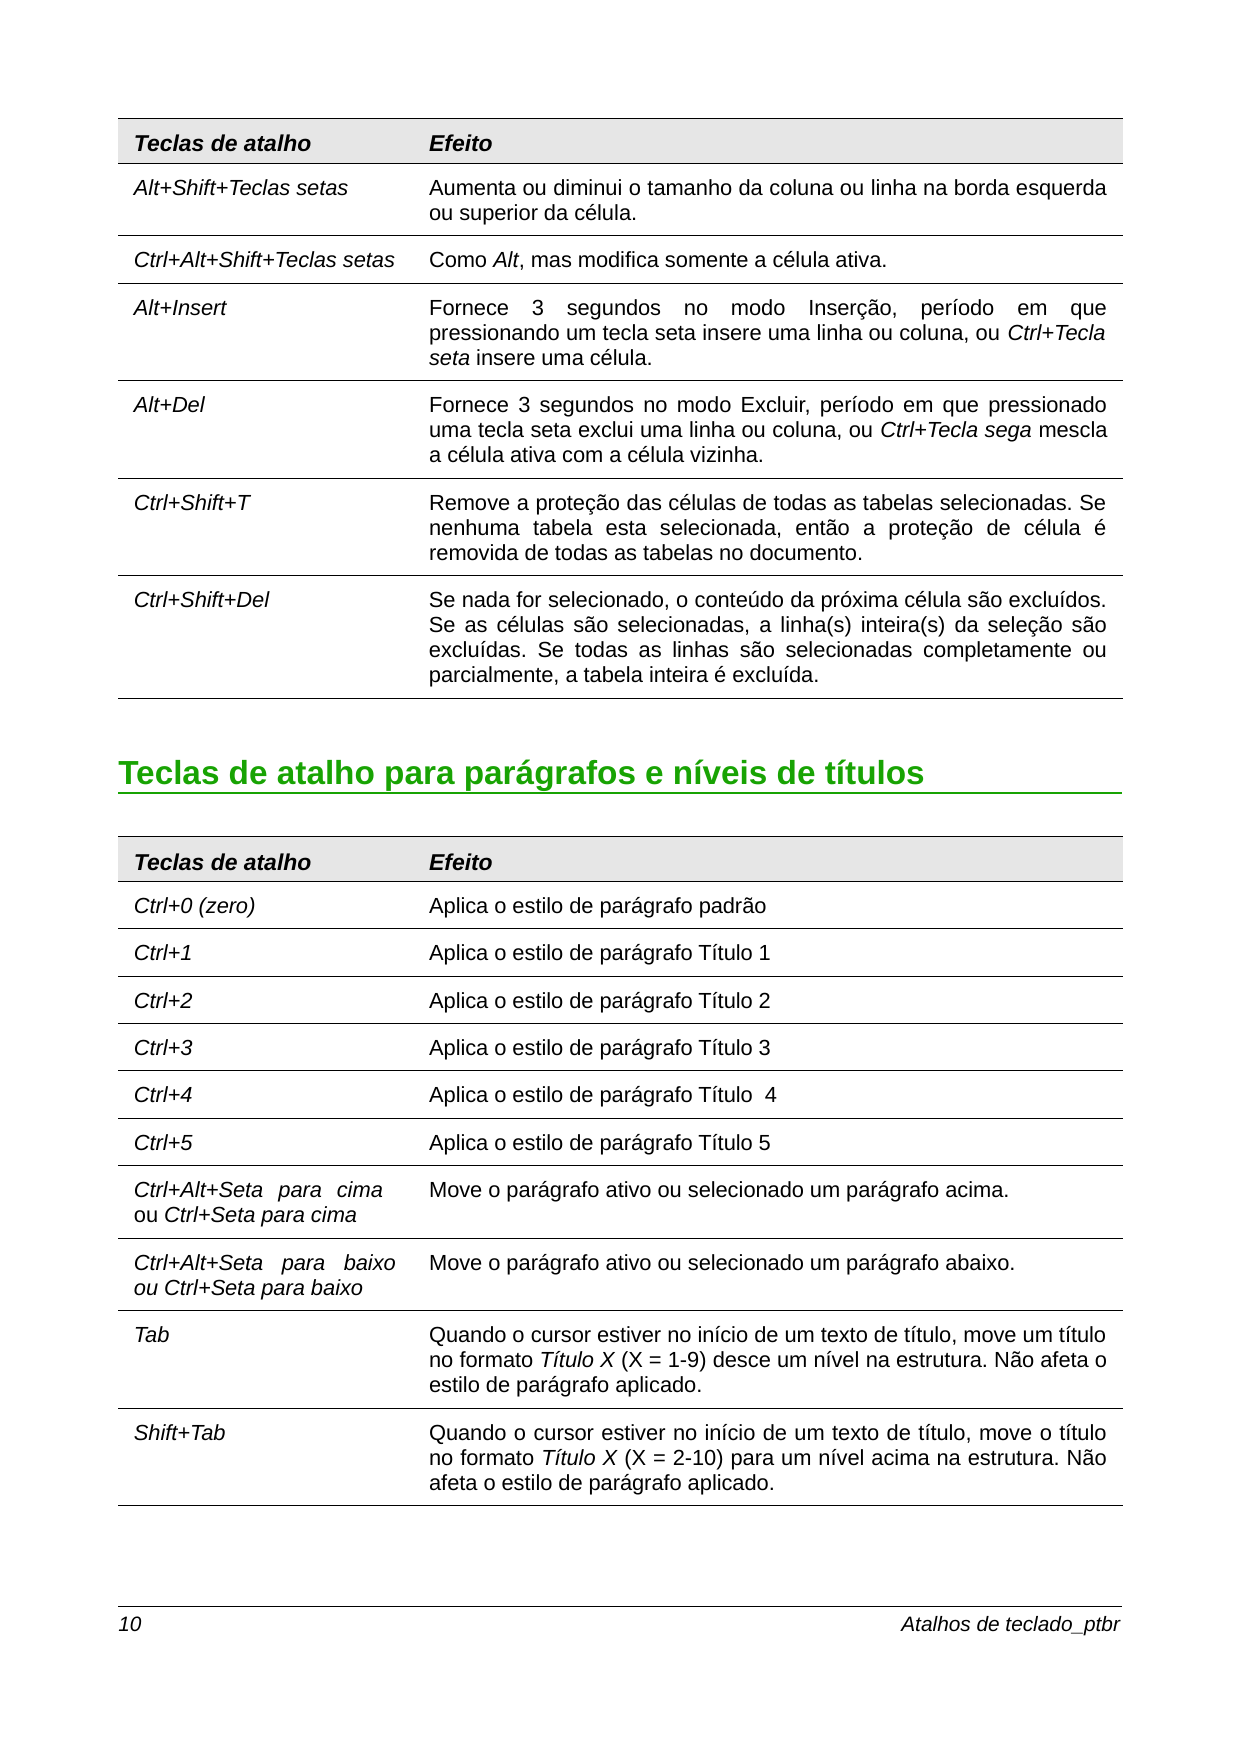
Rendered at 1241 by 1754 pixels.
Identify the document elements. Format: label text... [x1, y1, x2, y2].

table_cell Ctrl+0 (zero) [118, 882, 413, 928]
table_cell Aplica o estilo de parágrafo Título 4 [413, 1071, 1123, 1118]
table_cell Ctrl+3 [118, 1024, 413, 1070]
table_cell Ctrl+Alt+Seta para baixo ou Ctrl+Seta para baixo [118, 1239, 413, 1310]
table_header Teclas de atalho [118, 837, 413, 881]
table_cell Quando o cursor estiver no início de um texto de título, move um título no formato Título X (X = 1-9) desce um nível na estrutura. Não afeta o estilo de parágrafo aplicado. [413, 1311, 1123, 1408]
table_cell Fornece 3 segundos no modo Inserção, período em que pressionando um tecla seta insere uma linha ou coluna, ou Ctrl+Tecla seta insere uma célula. [413, 284, 1123, 380]
table_cell Ctrl+Alt+Seta para cima ou Ctrl+Seta para cima [118, 1166, 413, 1238]
table_cell Tab [118, 1311, 413, 1408]
table_header Teclas de atalho [118, 119, 413, 163]
table_cell Ctrl+5 [118, 1119, 413, 1165]
table_cell Move o parágrafo ativo ou selecionado um parágrafo acima. [413, 1166, 1123, 1238]
table_cell Ctrl+Shift+T [118, 479, 413, 575]
table_header Efeito [413, 837, 1123, 881]
table_cell Aplica o estilo de parágrafo Título 2 [413, 977, 1123, 1023]
table_cell Alt+Del [118, 381, 413, 478]
table_cell Shift+Tab [118, 1409, 413, 1505]
table_cell Alt+Insert [118, 284, 413, 380]
table_cell Ctrl+Shift+Del [118, 576, 413, 698]
table_cell Fornece 3 segundos no modo Excluir, período em que pressionado uma tecla seta exclui uma linha ou coluna, ou Ctrl+Tecla sega mescla a célula ativa com a célula vizinha. [413, 381, 1123, 478]
table_header Efeito [413, 119, 1123, 163]
table_cell Ctrl+2 [118, 977, 413, 1023]
table_cell Ctrl+4 [118, 1071, 413, 1118]
table_cell Aplica o estilo de parágrafo Título 3 [413, 1024, 1123, 1070]
table_cell Quando o cursor estiver no início de um texto de título, move o título no formato Título X (X = 2-10) para um nível acima na estrutura. Não afeta o estilo de parágrafo aplicado. [413, 1409, 1123, 1505]
table_cell Remove a proteção das células de todas as tabelas selecionadas. Se nenhuma tabela esta selecionada, então a proteção de célula é removida de todas as tabelas no documento. [413, 479, 1123, 575]
table_cell Ctrl+1 [118, 929, 413, 976]
table_cell Aplica o estilo de parágrafo Título 1 [413, 929, 1123, 976]
table_cell Alt+Shift+Teclas setas [118, 164, 413, 235]
table_cell Move o parágrafo ativo ou selecionado um parágrafo abaixo. [413, 1239, 1123, 1310]
subtitle Teclas de atalho para parágrafos e níveis de títulos [118, 753, 1122, 792]
table_cell Aplica o estilo de parágrafo padrão [413, 882, 1123, 928]
table_cell Se nada for selecionado, o conteúdo da próxima célula são excluídos. Se as células são selecionadas, a linha(s) inteira(s) da seleção são excluídas. Se todas as linhas são selecionadas completamente ou parcialmente, a tabela inteira é excluída. [413, 576, 1123, 698]
table_cell Aumenta ou diminui o tamanho da coluna ou linha na borda esquerda ou superior da célula. [413, 164, 1123, 235]
table_cell Ctrl+Alt+Shift+Teclas setas [118, 236, 413, 282]
table_cell Como Alt, mas modifica somente a célula ativa. [413, 236, 1123, 282]
table_cell Aplica o estilo de parágrafo Título 5 [413, 1119, 1123, 1165]
